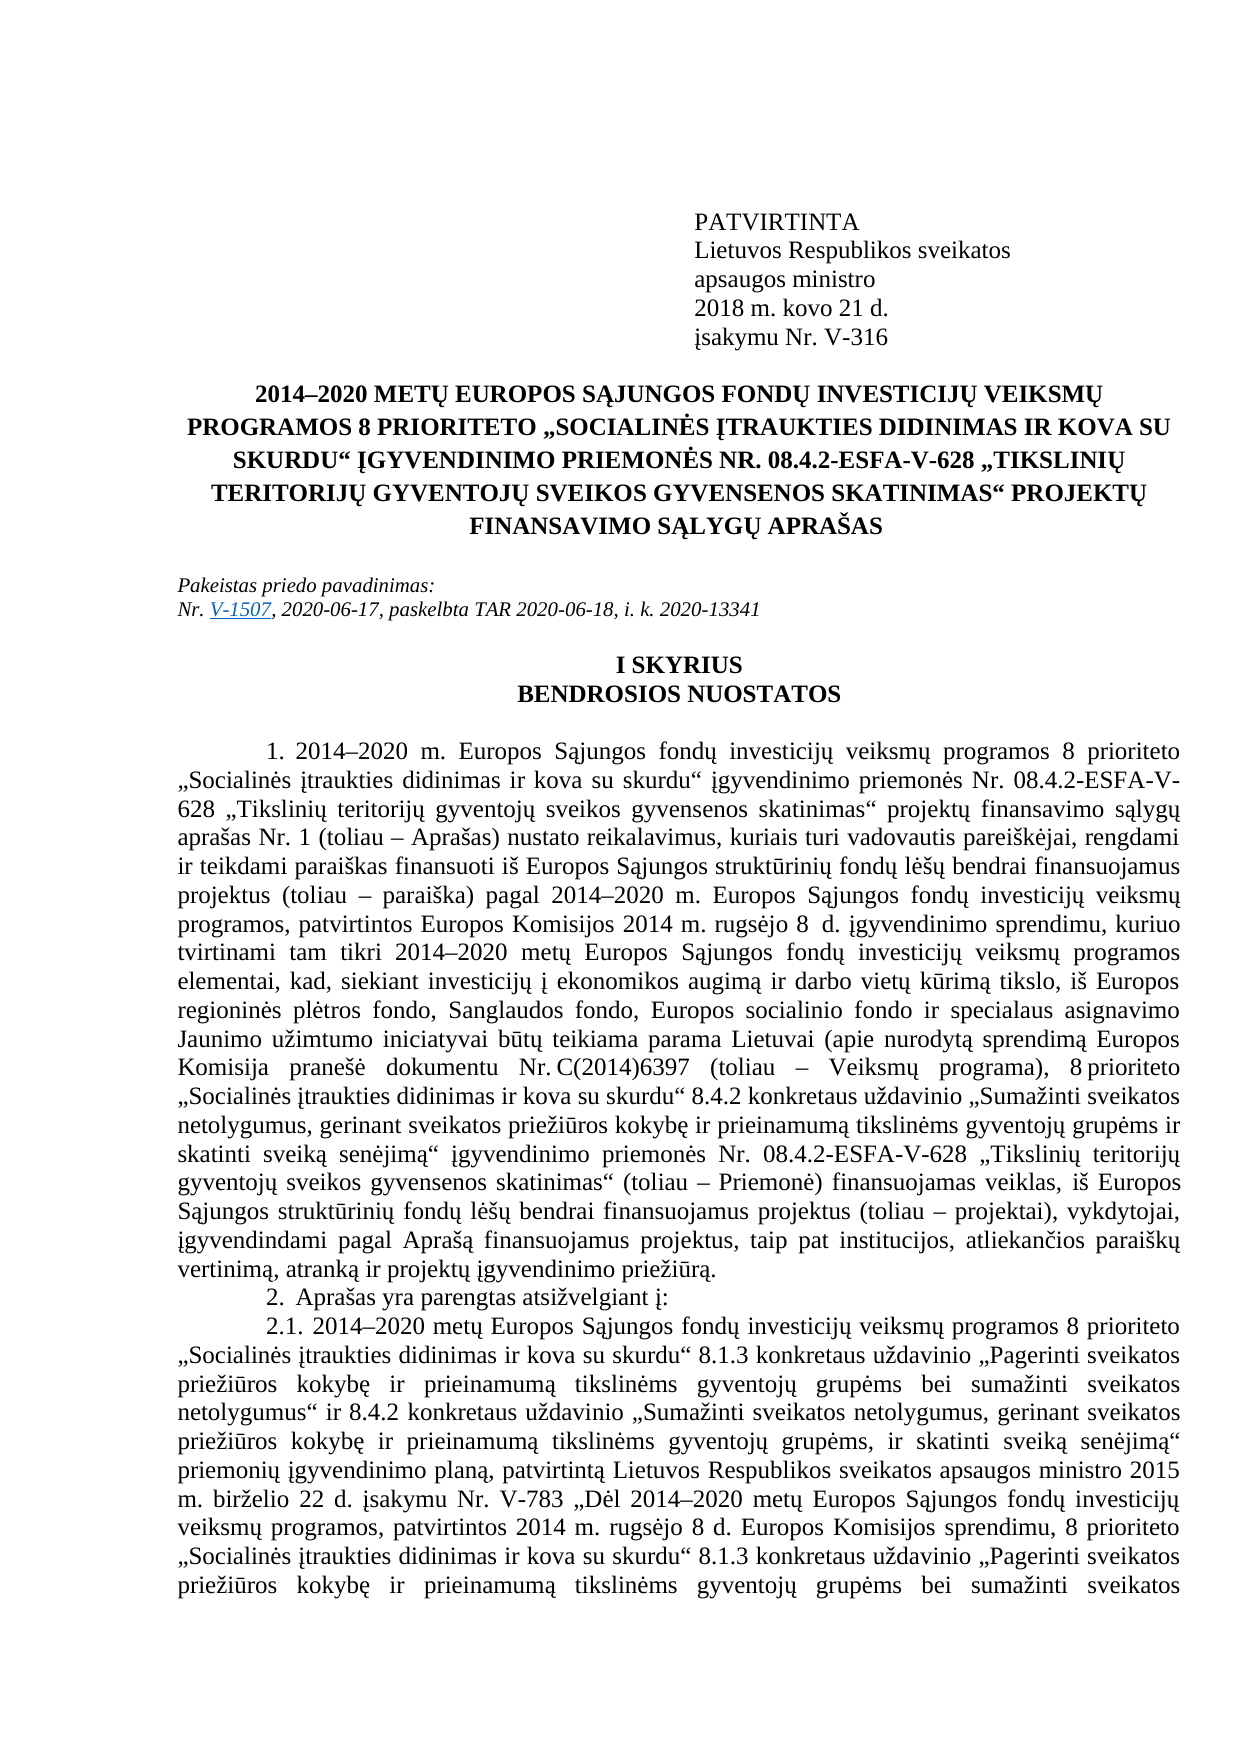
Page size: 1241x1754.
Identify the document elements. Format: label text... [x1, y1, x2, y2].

text 2018 m. kovo 21 d. [177, 293, 1181, 322]
text 2. Aprašas yra parengtas atsižvelgiant į: [177, 1282, 1181, 1311]
text įsakymu Nr. V-316 [177, 322, 1181, 350]
text I SKYRIUS [236, 650, 1122, 679]
text 2.1. 2014–2020 metų Europos Sąjungos fondų investicijų veiksmų programos 8 prioriteto „Socialinės įtraukties didinimas ir kova su skurdu“ 8.1.3 konkretaus uždavinio „Pagerinti sveikatos priežiūros kokybę ir prieinamumą tikslinėms gyventojų grupėms bei sumažinti sveikatos netolygumus“ ir 8.4.2 konkretaus uždavinio „Sumažinti sveikatos netolygumus, gerinant sveikatos priežiūros kokybę ir prieinamumą tikslinėms gyventojų grupėms, ir skatinti sveiką senėjimą“ priemonių įgyvendinimo planą, patvirtintą Lietuvos Respublikos sveikatos apsaugos ministro 2015 m. birželio 22 d. įsakymu Nr. V-783 „Dėl 2014–2020 metų Europos Sąjungos fondų investicijų veiksmų programos, patvirtintos 2014 m. rugsėjo 8 d. Europos Komisijos sprendimu, 8 prioriteto „Socialinės įtraukties didinimas ir kova su skurdu“ 8.1.3 konkretaus uždavinio „Pagerinti sveikatos priežiūros kokybę ir prieinamumą tikslinėms gyventojų grupėms bei sumažinti sveikatos [177, 1311, 1181, 1599]
text PATVIRTINTA [177, 207, 1181, 235]
text Lietuvos Respublikos sveikatos [177, 235, 1181, 264]
text 1. 2014–2020 m. Europos Sąjungos fondų investicijų veiksmų programos 8 prioriteto „Socialinės įtraukties didinimas ir kova su skurdu“ įgyvendinimo priemonės Nr. 08.4.2-ESFA-V-628 „Tikslinių teritorijų gyventojų sveikos gyvensenos skatinimas“ projektų finansavimo sąlygų aprašas Nr. 1 (toliau – Aprašas) nustato reikalavimus, kuriais turi vadovautis pareiškėjai, rengdami ir teikdami paraiškas finansuoti iš Europos Sąjungos struktūrinių fondų lėšų bendrai finansuojamus projektus (toliau – paraiška) pagal 2014–2020 m. Europos Sąjungos fondų investicijų veiksmų programos, patvirtintos Europos Komisijos 2014 m. rugsėjo 8 d. įgyvendinimo sprendimu, kuriuo tvirtinami tam tikri 2014–2020 metų Europos Sąjungos fondų investicijų veiksmų programos elementai, kad, siekiant investicijų į ekonomikos augimą ir darbo vietų kūrimą tikslo, iš Europos regioninės plėtros fondo, Sanglaudos fondo, Europos socialinio fondo ir specialaus asignavimo Jaunimo užimtumo iniciatyvai būtų teikiama parama Lietuvai (apie nurodytą sprendimą Europos Komisija pranešė dokumentu Nr. C(2014)6397 (toliau – Veiksmų programa), 8 prioriteto „Socialinės įtraukties didinimas ir kova su skurdu“ 8.4.2 konkretaus uždavinio „Sumažinti sveikatos netolygumus, gerinant sveikatos priežiūros kokybę ir prieinamumą tikslinėms gyventojų grupėms ir skatinti sveiką senėjimą“ įgyvendinimo priemonės Nr. 08.4.2-ESFA-V-628 „Tikslinių teritorijų gyventojų sveikos gyvensenos skatinimas“ (toliau – Priemonė) finansuojamas veiklas, iš Europos Sąjungos struktūrinių fondų lėšų bendrai finansuojamus projektus (toliau – projektai), vykdytojai, įgyvendindami pagal Aprašą finansuojamus projektus, taip pat institucijos, atliekančios paraiškų vertinimą, atranką ir projektų įgyvendinimo priežiūrą. [177, 736, 1181, 1282]
text Nr. V-1507, 2020-06-17, paskelbta TAR 2020-06-18, i. k. 2020-13341 [177, 597, 1181, 621]
text apsaugos ministro [177, 264, 1181, 293]
text Pakeistas priedo pavadinimas: [177, 573, 1181, 597]
text 2014–2020 METŲ EUROPOS SĄJUNGOS FONDŲ INVESTICIJŲ VEIKSMŲ PROGRAMOS 8 PRIORITETO „SOCIALINĖS ĮTRAUKTIES DIDINIMAS IR KOVA SU SKURDU“ ĮGYVENDINIMO PRIEMONĖS NR. 08.4.2-ESFA-V-628 „TIKSLINIŲ TERITORIJŲ GYVENTOJŲ SVEIKOS GYVENSENOS SKATINIMAS“ PROJEKTŲ FINANSAVIMO SĄLYGŲ APRAŠAS [177, 379, 1181, 540]
text BENDROSIOS NUOSTATOS [236, 679, 1122, 707]
